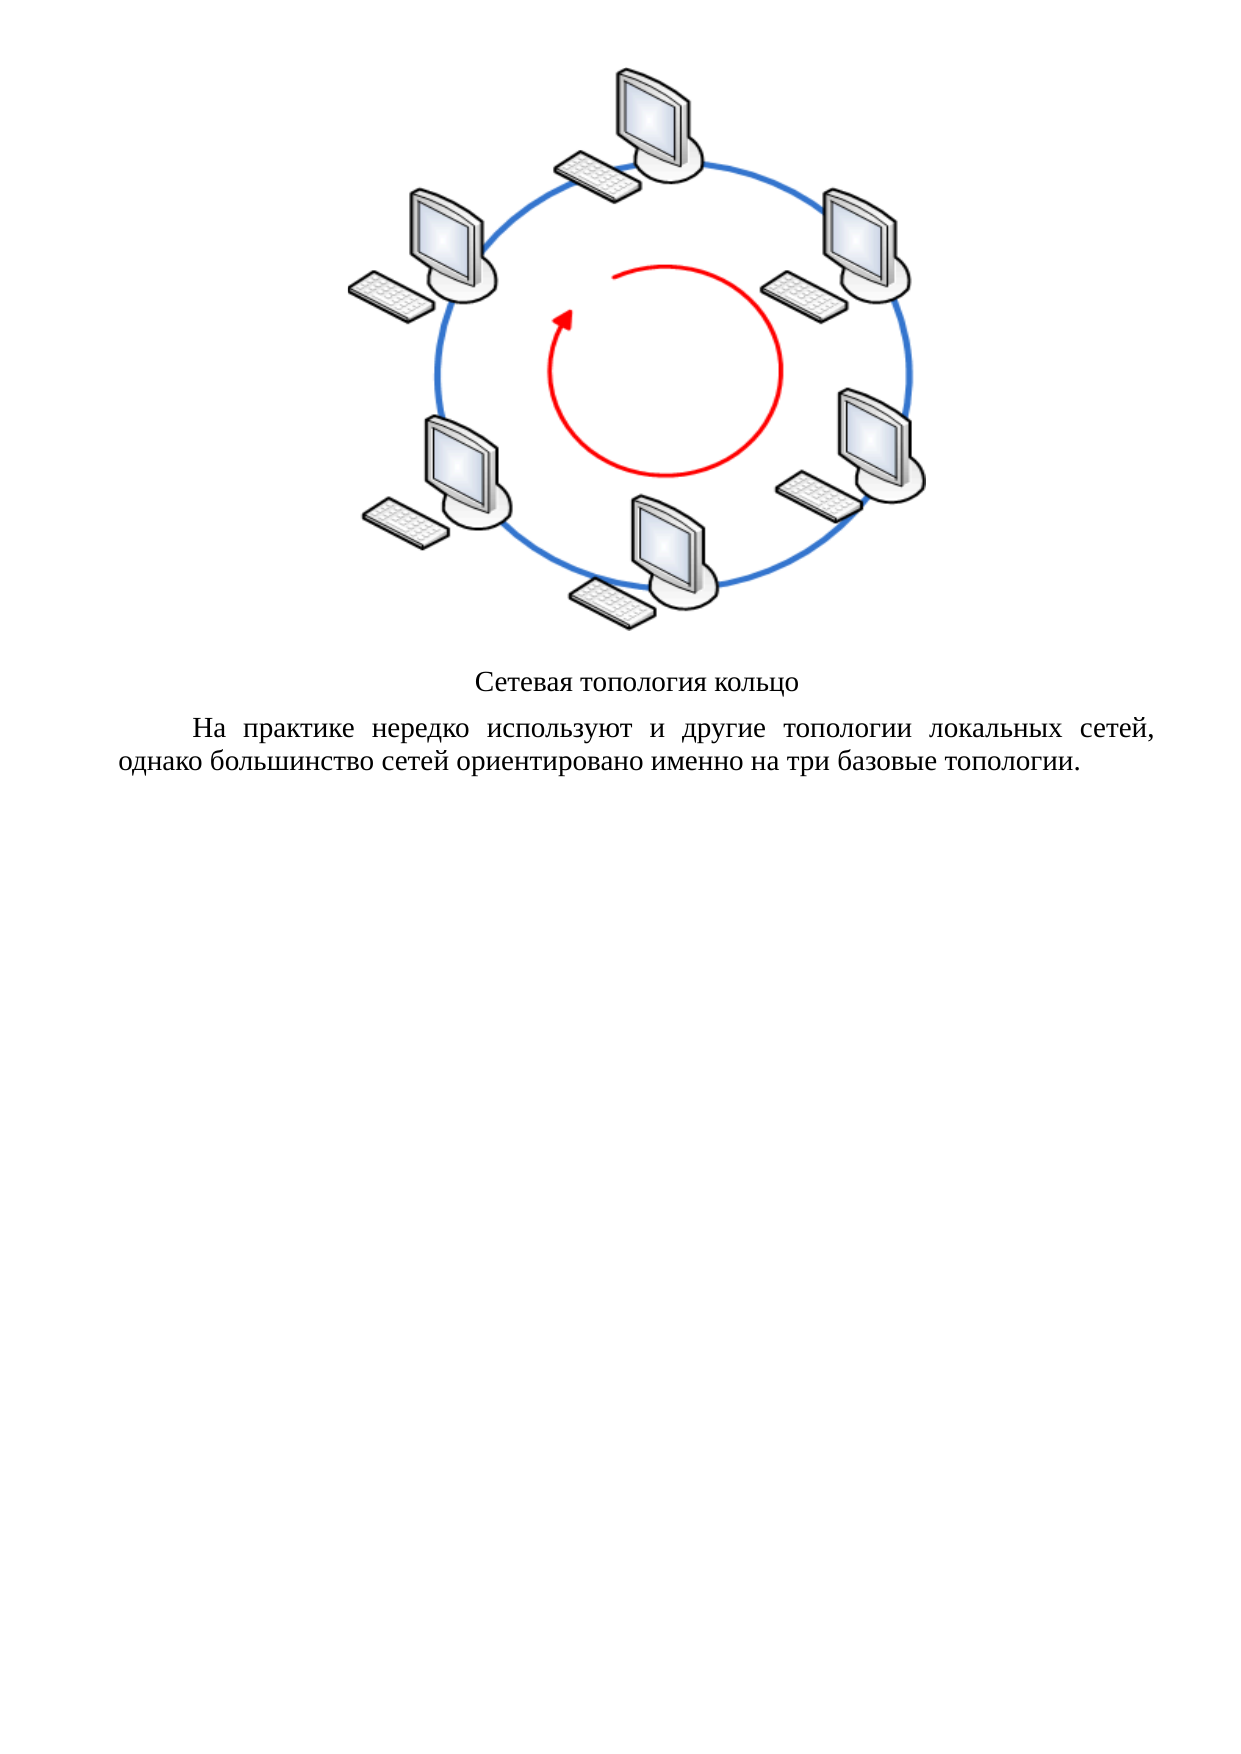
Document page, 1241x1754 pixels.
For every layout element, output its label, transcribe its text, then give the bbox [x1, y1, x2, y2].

picture [347, 67, 926, 631]
text Сетевая топология кольцо [118, 67, 1156, 697]
text На практике нередко используют и другие топологии локальных сетей, однако большинство сетей ориентировано именно на три базовые топологии. [118, 710, 1156, 777]
